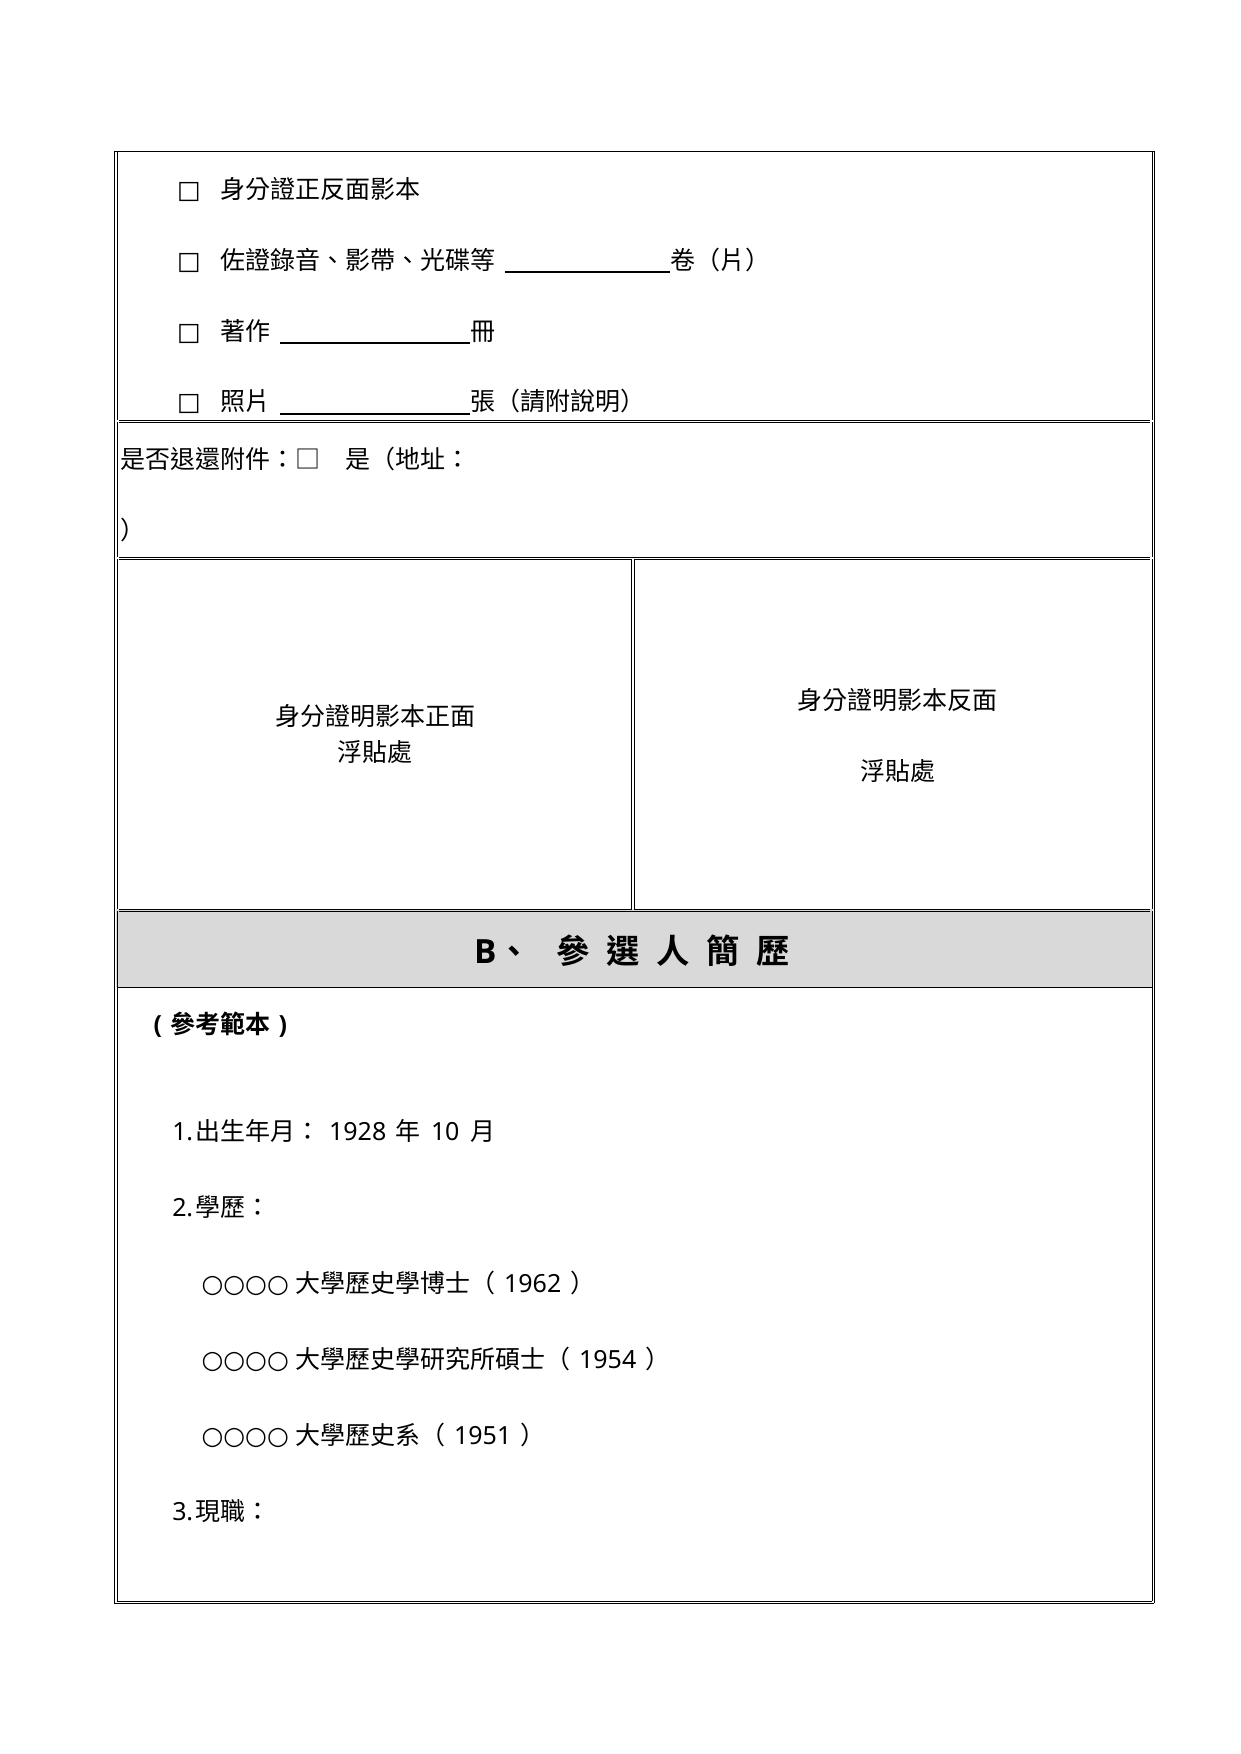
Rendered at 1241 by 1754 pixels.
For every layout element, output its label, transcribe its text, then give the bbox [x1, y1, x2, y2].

table_cell 身分證明影本正面 浮貼處 [118, 560, 631, 909]
table_cell (參考範本) 1.出生年月：1928年10月 2.學歷： ○○○○大學歷史學博士（1962） ○○○○大學歷史學研究所碩士（1954） ○○○○大學歷史系（1951） 3.現職： [118, 988, 1152, 1601]
table_cell □ 身分證正反面影本 □ 佐證錄音、影帶、光碟等 卷（片） □ 著作 冊 □ 照片 張（請附說明） □ 其他佐證資料，請說明： （以上請勾選） [118, 152, 1152, 420]
table_cell 身分證明影本反面 浮貼處 [635, 557, 1153, 909]
table_cell B、參選人簡歷 [116, 909, 1153, 987]
table_cell 是否退還附件：□ 是（地址： ） □ 否 [116, 420, 1153, 557]
